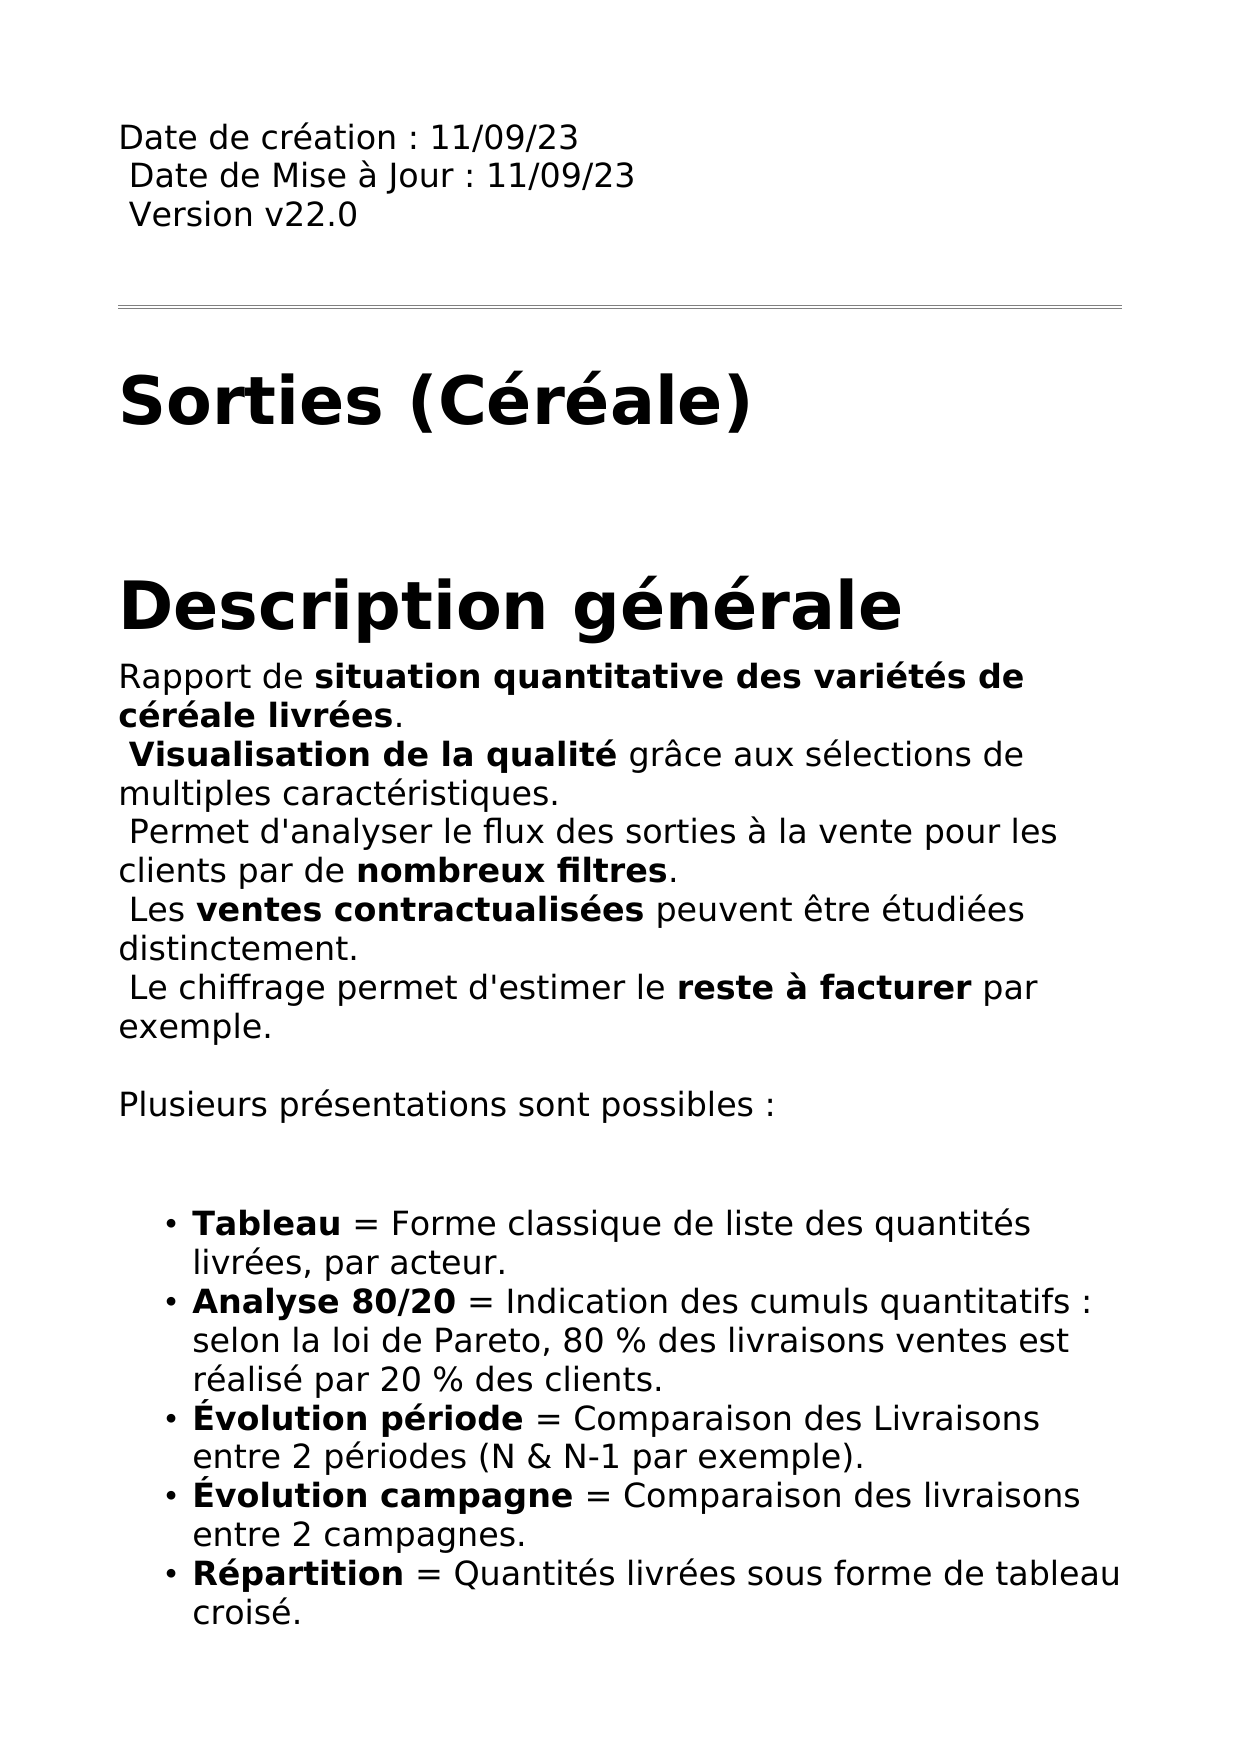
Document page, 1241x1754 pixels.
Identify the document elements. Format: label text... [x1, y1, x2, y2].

subtitle Description générale [118, 567, 1122, 645]
subtitle Sorties (Céréale) [118, 362, 1122, 440]
list Évolution campagne = Comparaison des livraisons entre 2 campagnes. [177, 1477, 1122, 1554]
text Date de création : 11/09/23 Date de Mise à Jour : 11/09/23 Version v22.0 [118, 118, 1122, 273]
list Analyse 80/20 = Indication des cumuls quantitatifs : selon la loi de Pareto, 80 % des livraisons ventes est réalisé par 20 % des clients. [177, 1282, 1122, 1399]
list Tableau = Forme classique de liste des quantités livrées, par acteur. [177, 1205, 1122, 1282]
text Rapport de situation quantitative des variétés de céréale livrées. Visualisation de la qualité grâce aux sélections de multiples caractéristiques. Permet d'analyser le flux des sorties à la vente pour les clients par de nombreux filtres. Les ventes contractualisées peuvent être étudiées distinctement. Le chiffrage permet d'estimer le reste à facturer par exemple. Plusieurs présentations sont possibles : [118, 658, 1122, 1163]
list Répartition = Quantités livrées sous forme de tableau croisé. [177, 1554, 1122, 1632]
list Évolution période = Comparaison des Livraisons entre 2 périodes (N & N-1 par exemple). [177, 1399, 1122, 1477]
